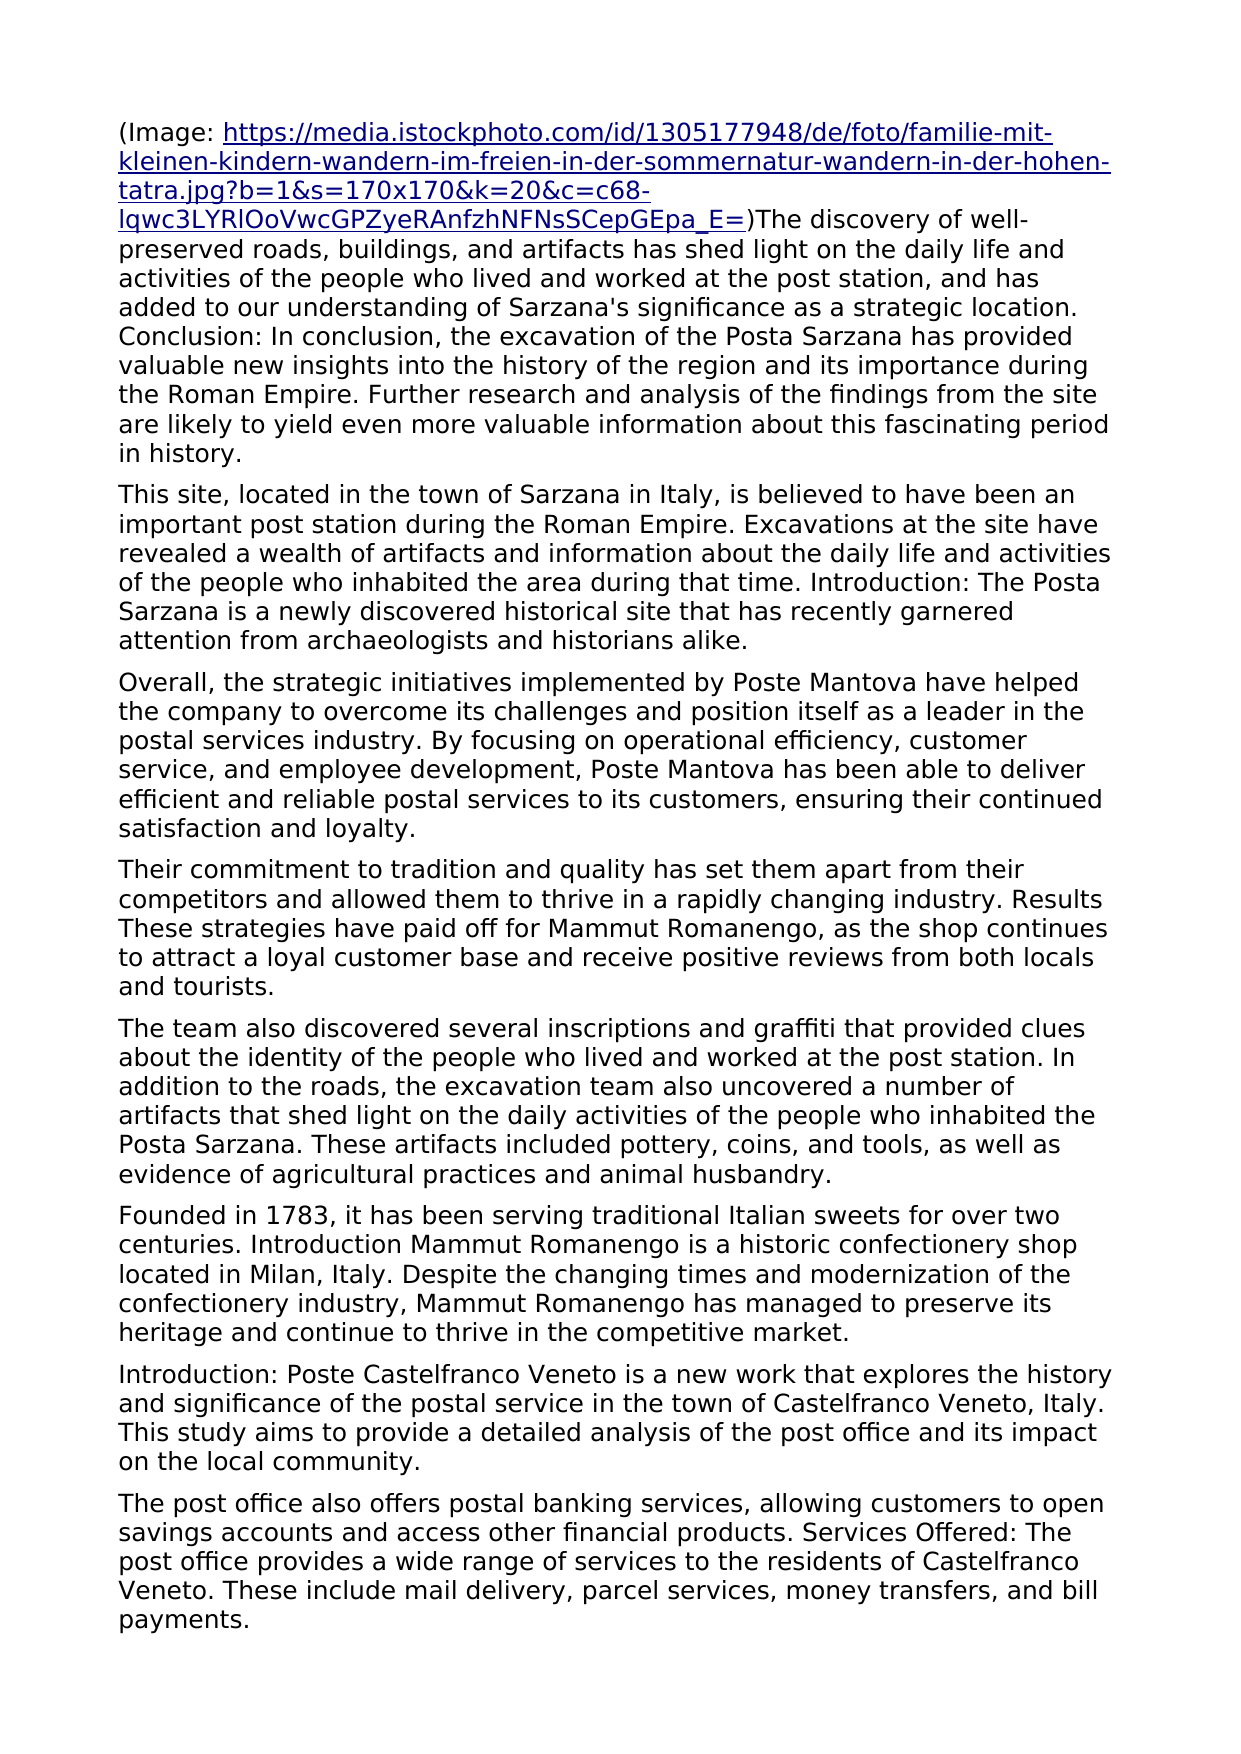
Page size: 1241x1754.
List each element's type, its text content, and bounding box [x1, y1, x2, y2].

text (Image: https://media.istockphoto.com/id/1305177948/de/foto/familie-mit-kleinen-kindern-wandern-im-freien-in-der-sommernatur-wandern-in-der-hohen-tatra.jpg?b=1&s=170x170&k=20&c=c68-lqwc3LYRlOoVwcGPZyeRAnfzhNFNsSCepGEpa_E=)The discovery of well-preserved roads, buildings, and artifacts has shed light on the daily life and activities of the people who lived and worked at the post station, and has added to our understanding of Sarzana's significance as a strategic location. Conclusion: In conclusion, the excavation of the Posta Sarzana has provided valuable new insights into the history of the region and its importance during the Roman Empire. Further research and analysis of the findings from the site are likely to yield even more valuable information about this fascinating period in history. [118, 118, 1122, 468]
text Introduction: Poste Castelfranco Veneto is a new work that explores the history and significance of the postal service in the town of Castelfranco Veneto, Italy. This study aims to provide a detailed analysis of the post office and its impact on the local community. [118, 1360, 1122, 1476]
text The post office also offers postal banking services, allowing customers to open savings accounts and access other financial products. Services Offered: The post office provides a wide range of services to the residents of Castelfranco Veneto. These include mail delivery, parcel services, money transfers, and bill payments. [118, 1489, 1122, 1635]
text Founded in 1783, it has been serving traditional Italian sweets for over two centuries. Introduction Mammut Romanengo is a historic confectionery shop located in Milan, Italy. Despite the changing times and modernization of the confectionery industry, Mammut Romanengo has managed to preserve its heritage and continue to thrive in the competitive market. [118, 1201, 1122, 1347]
text Their commitment to tradition and quality has set them apart from their competitors and allowed them to thrive in a rapidly changing industry. Results These strategies have paid off for Mammut Romanengo, as the shop continues to attract a loyal customer base and receive positive reviews from both locals and tourists. [118, 856, 1122, 1001]
text Overall, the strategic initiatives implemented by Poste Mantova have helped the company to overcome its challenges and position itself as a leader in the postal services industry. By focusing on operational efficiency, customer service, and employee development, Poste Mantova has been able to deliver efficient and reliable postal services to its customers, ensuring their continued satisfaction and loyalty. [118, 668, 1122, 843]
text The team also discovered several inscriptions and graffiti that provided clues about the identity of the people who lived and worked at the post station. In addition to the roads, the excavation team also uncovered a number of artifacts that shed light on the daily activities of the people who inhabited the Posta Sarzana. These artifacts included pottery, coins, and tools, as well as evidence of agricultural practices and animal husbandry. [118, 1014, 1122, 1189]
text This site, located in the town of Sarzana in Italy, is believed to have been an important post station during the Roman Empire. Excavations at the site have revealed a wealth of artifacts and information about the daily life and activities of the people who inhabited the area during that time. Introduction: The Posta Sarzana is a newly discovered historical site that has recently garnered attention from archaeologists and historians alike. [118, 481, 1122, 656]
